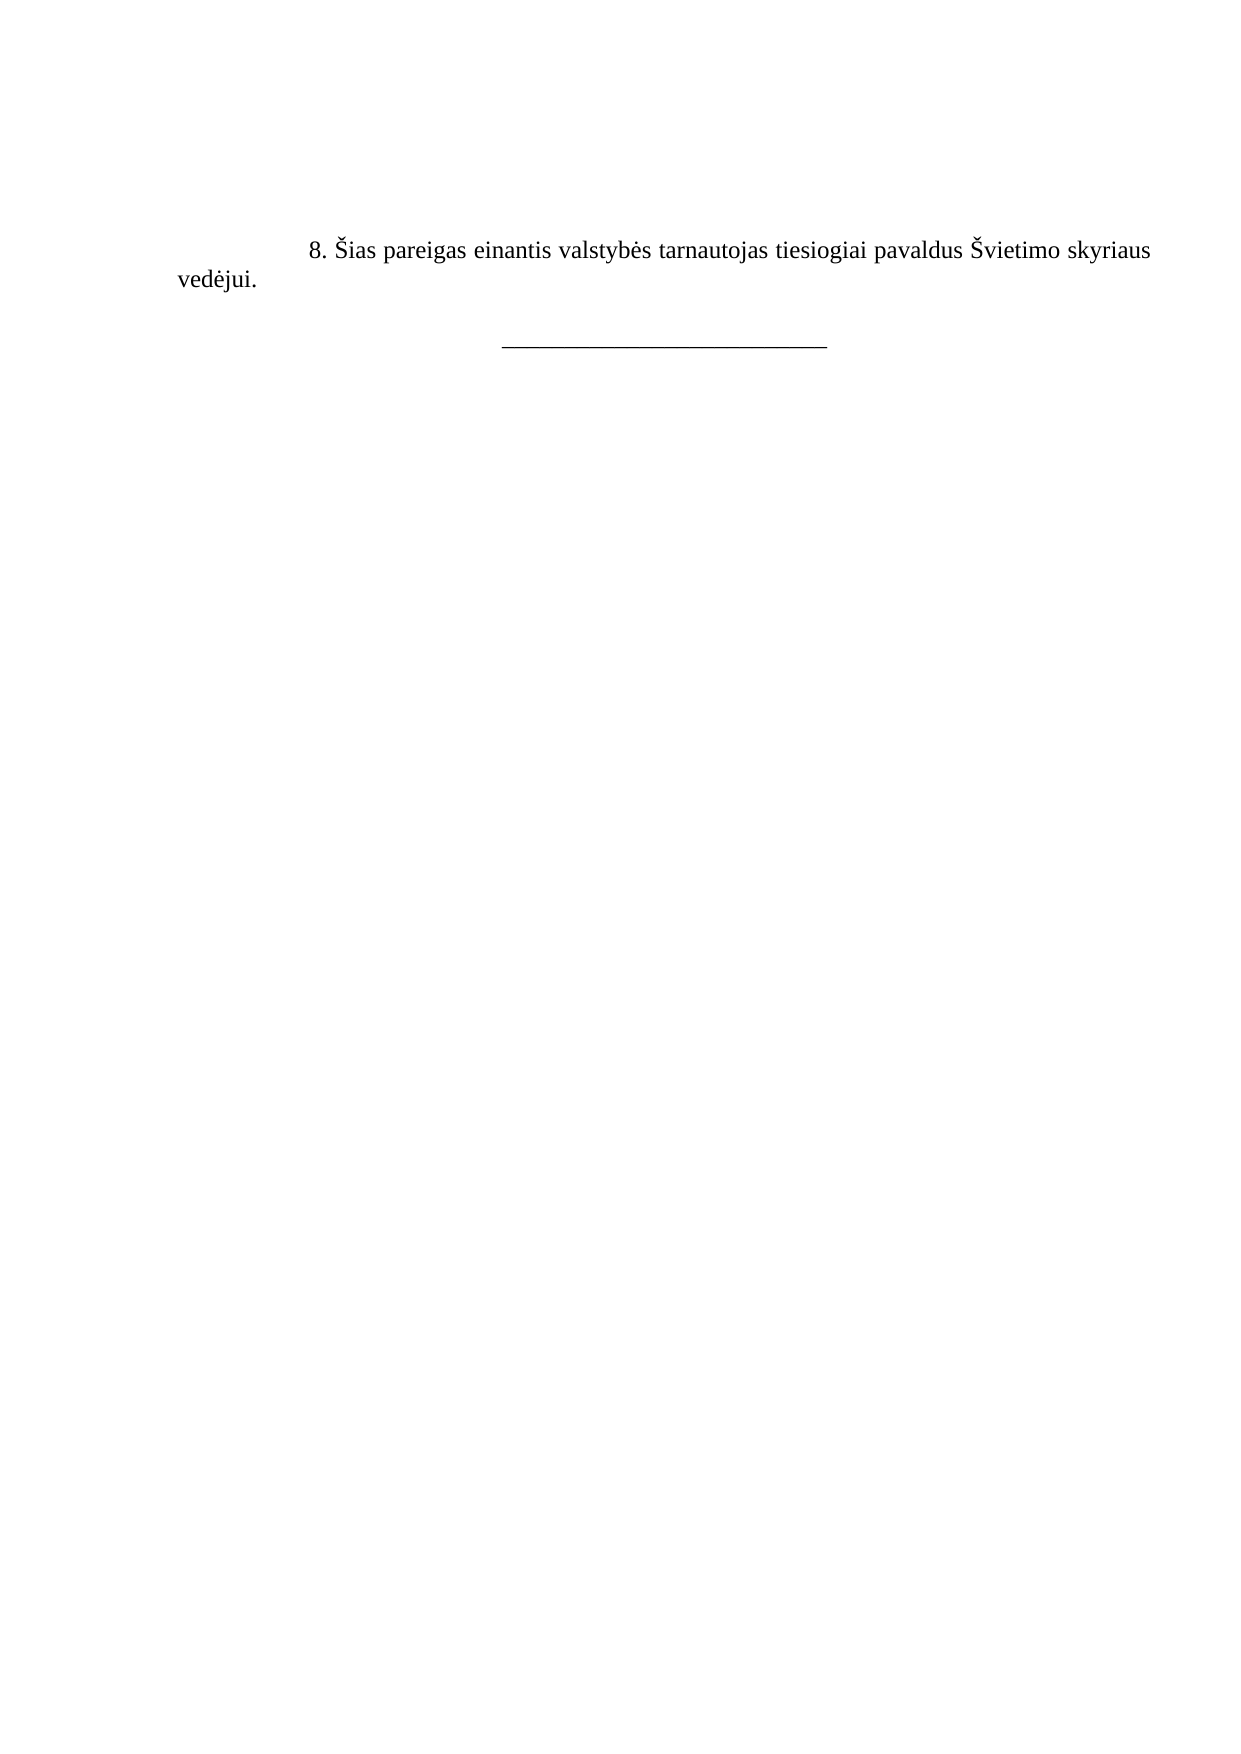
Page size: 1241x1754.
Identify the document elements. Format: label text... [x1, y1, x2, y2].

text 8. Šias pareigas einantis valstybės tarnautojas tiesiogiai pavaldus Švietimo skyriaus vedėjui. [177, 236, 1152, 293]
text __________________________ [177, 322, 1152, 351]
